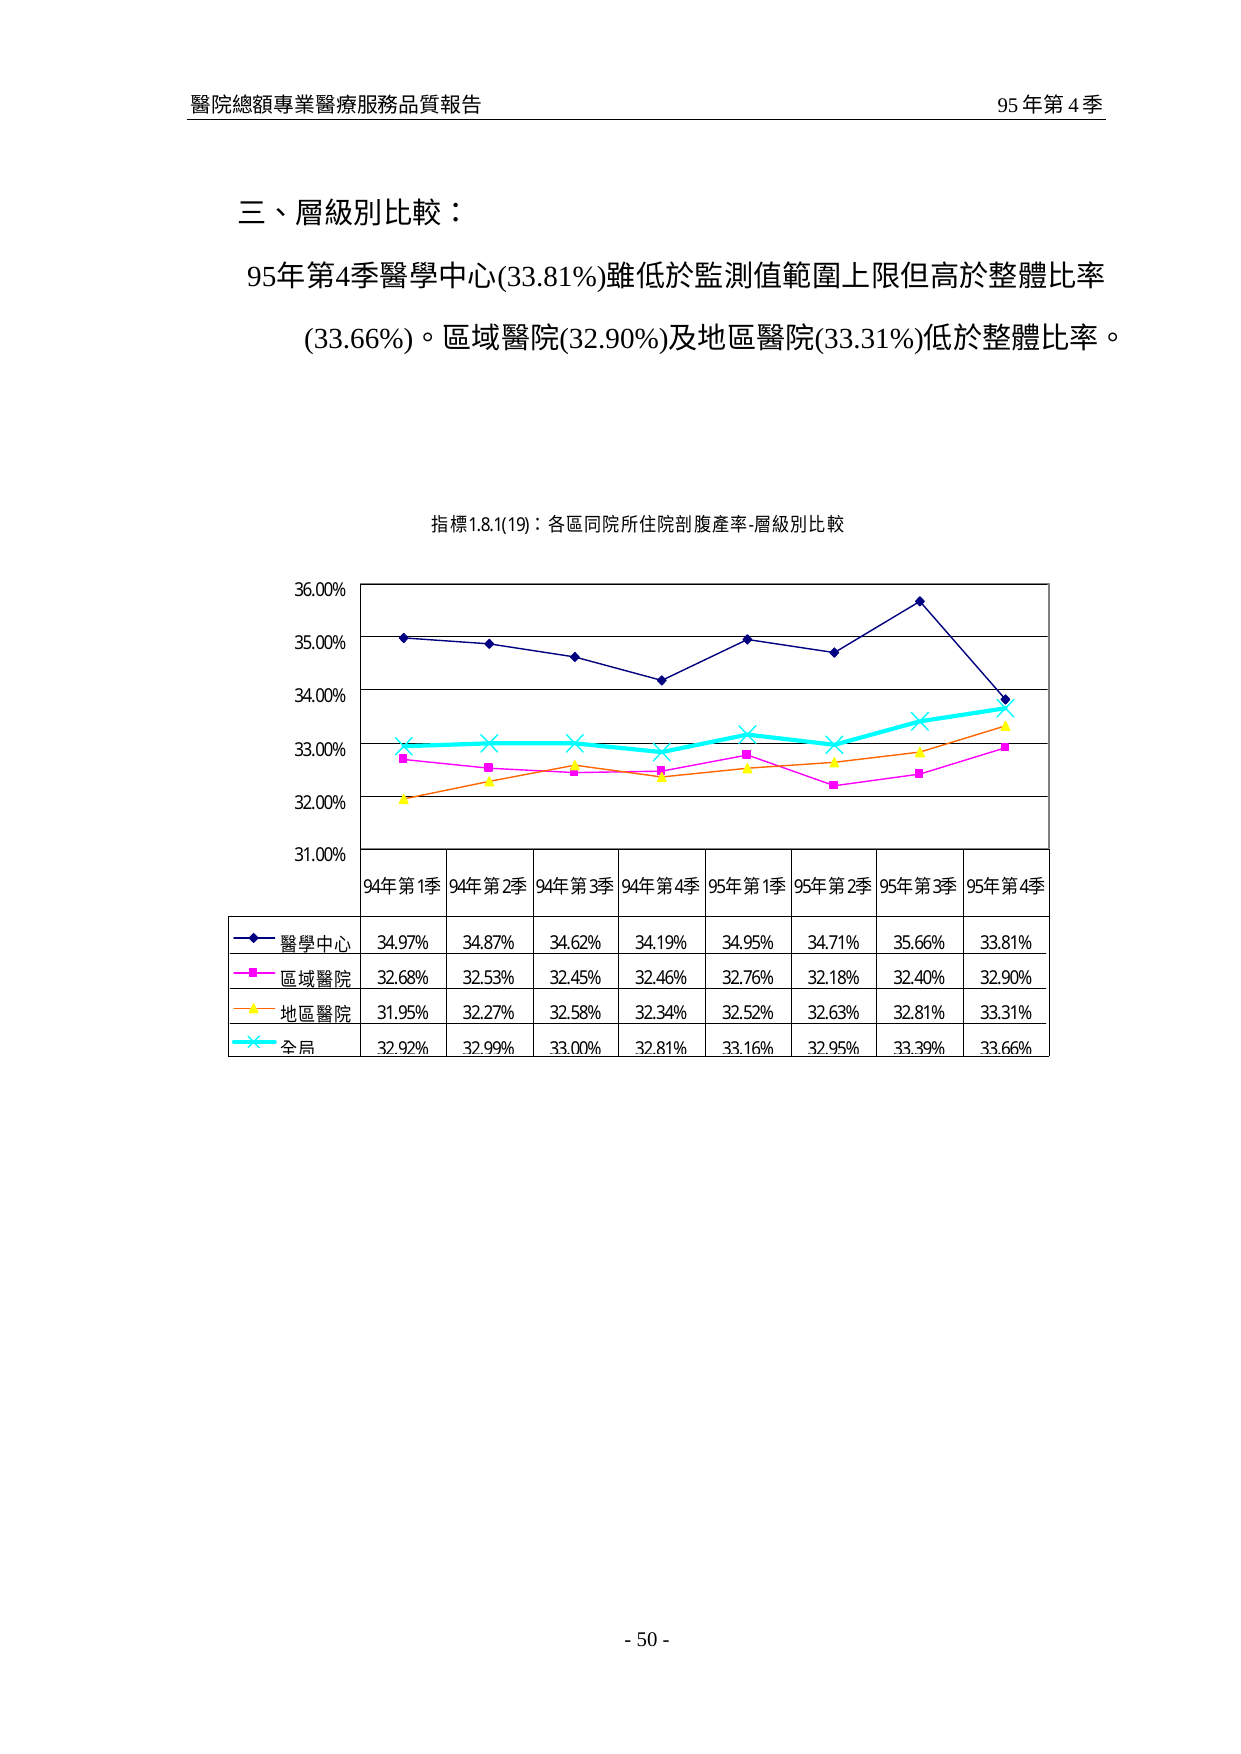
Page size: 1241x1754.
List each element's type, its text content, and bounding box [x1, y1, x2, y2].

text 三、層級別比較： [187, 169, 1106, 232]
text 95年第4季醫學中心(33.81%)雖低於監測值範圍上限但高於整體比率(33.66%)。區域醫院(32.90%)及地區醫院(33.31%)低於整體比率。 [187, 232, 1106, 357]
